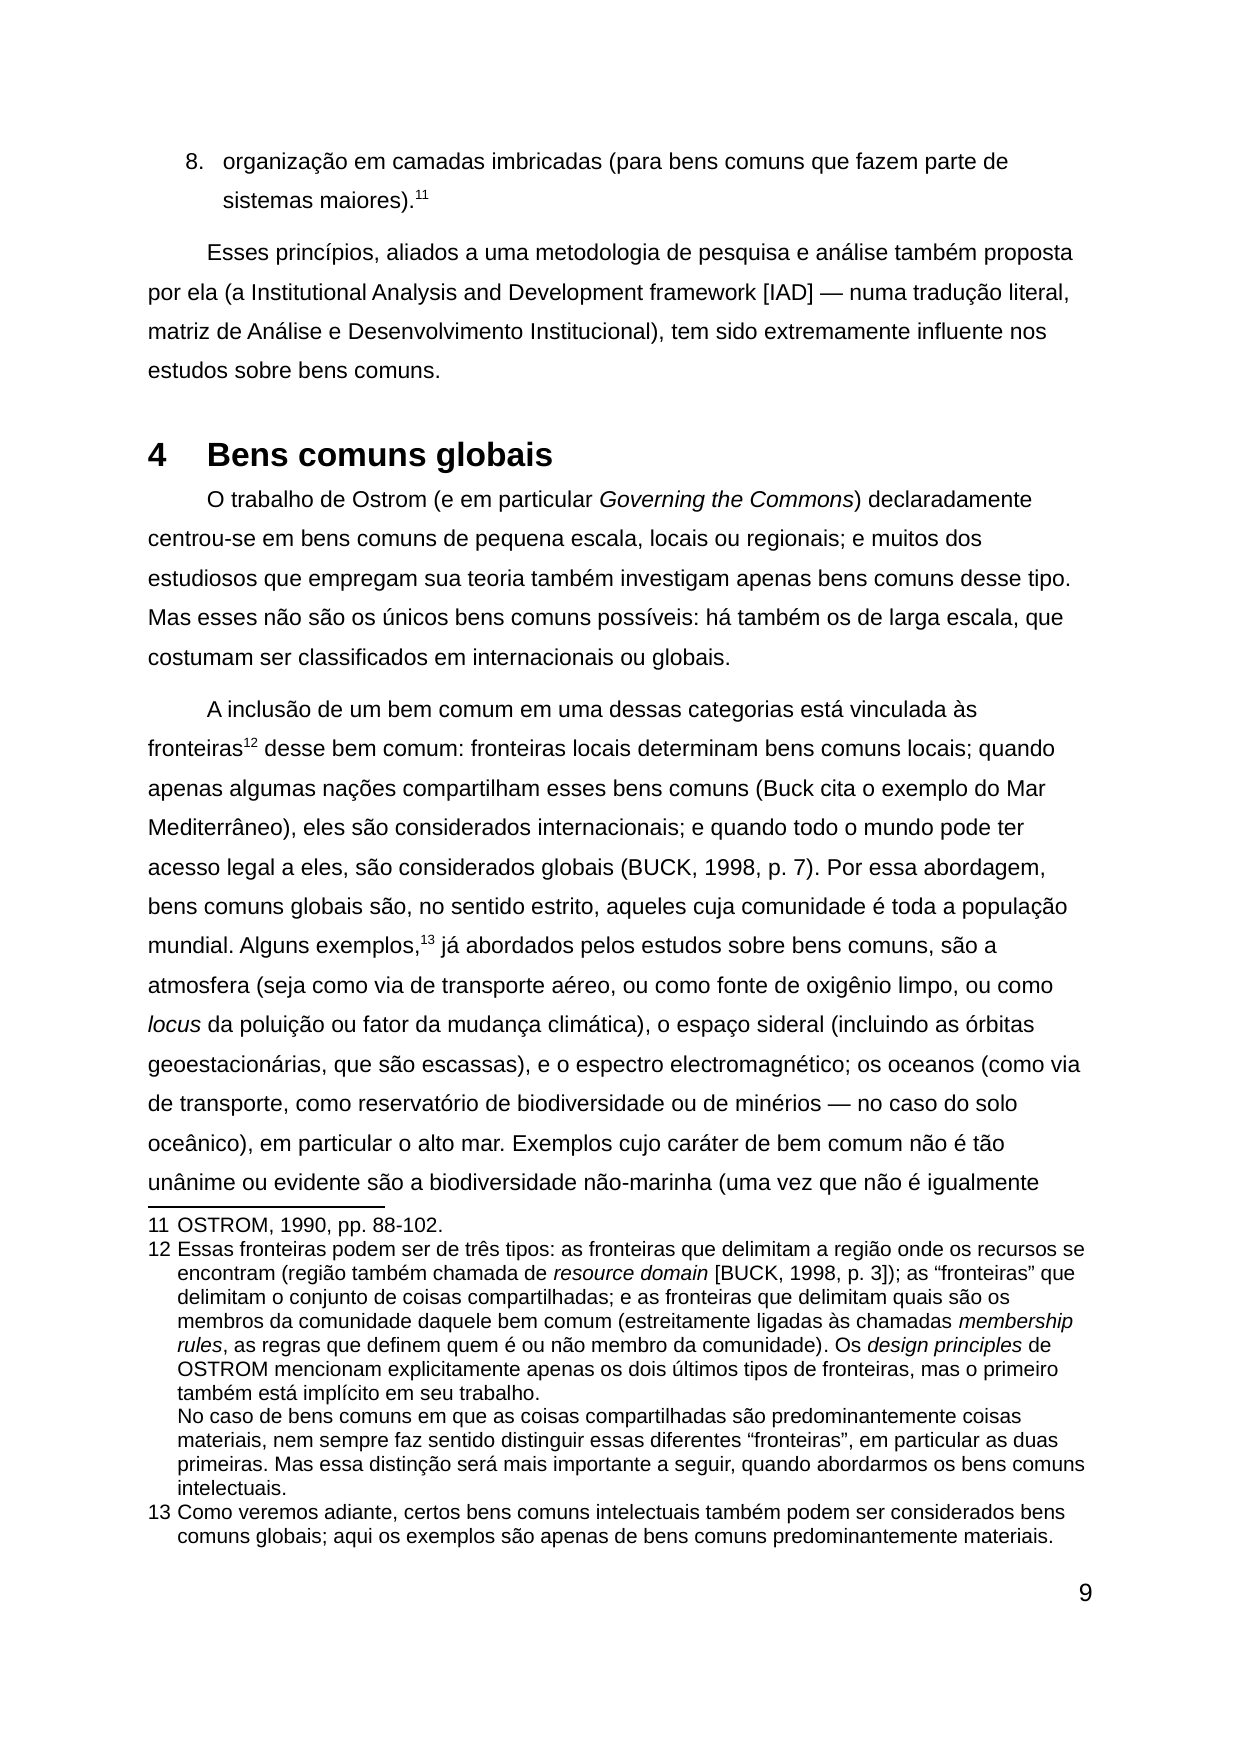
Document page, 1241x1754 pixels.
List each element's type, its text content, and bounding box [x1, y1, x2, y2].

text Essas fronteiras podem ser de três tipos: as fronteiras que delimitam a região onde os recursos se encontram (região também chamada de resource domain [BUCK, 1998, p. 3]); as “fronteiras” que delimitam o conjunto de coisas compartilhadas; e as fronteiras que delimitam quais são os membros da comunidade daquele bem comum (estreitamente ligadas às chamadas membership rules, as regras que definem quem é ou não membro da comunidade). Os design principles de OSTROM mencionam explicitamente apenas os dois últimos tipos de fronteiras, mas o primeiro também está implícito em seu trabalho. No caso de bens comuns em que as coisas compartilhadas são predominantemente coisas materiais, nem sempre faz sentido distinguir essas diferentes “fronteiras”, em particular as duas primeiras. Mas essa distinção será mais importante a seguir, quando abordarmos os bens comuns intelectuais. [148, 1237, 1093, 1500]
list OSTROM, 1990, pp. 88-102. [148, 1213, 1093, 1237]
subtitle Bens comuns globais [148, 434, 1093, 473]
text Esses princípios, aliados a uma metodologia de pesquisa e análise também proposta por ela (a Institutional Analysis and Development framework [IAD] ― numa tradução literal, matriz de Análise e Desenvolvimento Institucional), tem sido extremamente influente nos estudos sobre bens comuns. [148, 239, 1093, 384]
text A inclusão de um bem comum em uma dessas categorias está vinculada às fronteiras desse bem comum: fronteiras locais determinam bens comuns locais; quando apenas algumas nações compartilham esses bens comuns (Buck cita o exemplo do Mar Mediterrâneo), eles são considerados internacionais; e quando todo o mundo pode ter acesso legal a eles, são considerados globais (BUCK, 1998, p. 7). Por essa abordagem, bens comuns globais são, no sentido estrito, aqueles cuja comunidade é toda a população mundial. Alguns exemplos, já abordados pelos estudos sobre bens comuns, são a atmosfera (seja como via de transporte aéreo, ou como fonte de oxigênio limpo, ou como locus da poluição ou fator da mudança climática), o espaço sideral (incluindo as órbitas geoestacionárias, que são escassas), e o espectro electromagnético; os oceanos (como via de transporte, como reservatório de biodiversidade ou de minérios ― no caso do solo oceânico), em particular o alto mar. Exemplos cujo caráter de bem comum não é tão unânime ou evidente são a biodiversidade não-marinha (uma vez que não é igualmente [148, 696, 1093, 1196]
text Como veremos adiante, certos bens comuns intelectuais também podem ser considerados bens comuns globais; aqui os exemplos são apenas de bens comuns predominantemente materiais. [148, 1500, 1093, 1548]
text O trabalho de Ostrom (e em particular Governing the Commons) declaradamente centrou-se em bens comuns de pequena escala, locais ou regionais; e muitos dos estudiosos que empregam sua teoria também investigam apenas bens comuns desse tipo. Mas esses não são os únicos bens comuns possíveis: há também os de larga escala, que costumam ser classificados em internacionais ou globais. [148, 486, 1093, 670]
list organização em camadas imbricadas (para bens comuns que fazem parte de sistemas maiores). [185, 148, 1093, 213]
